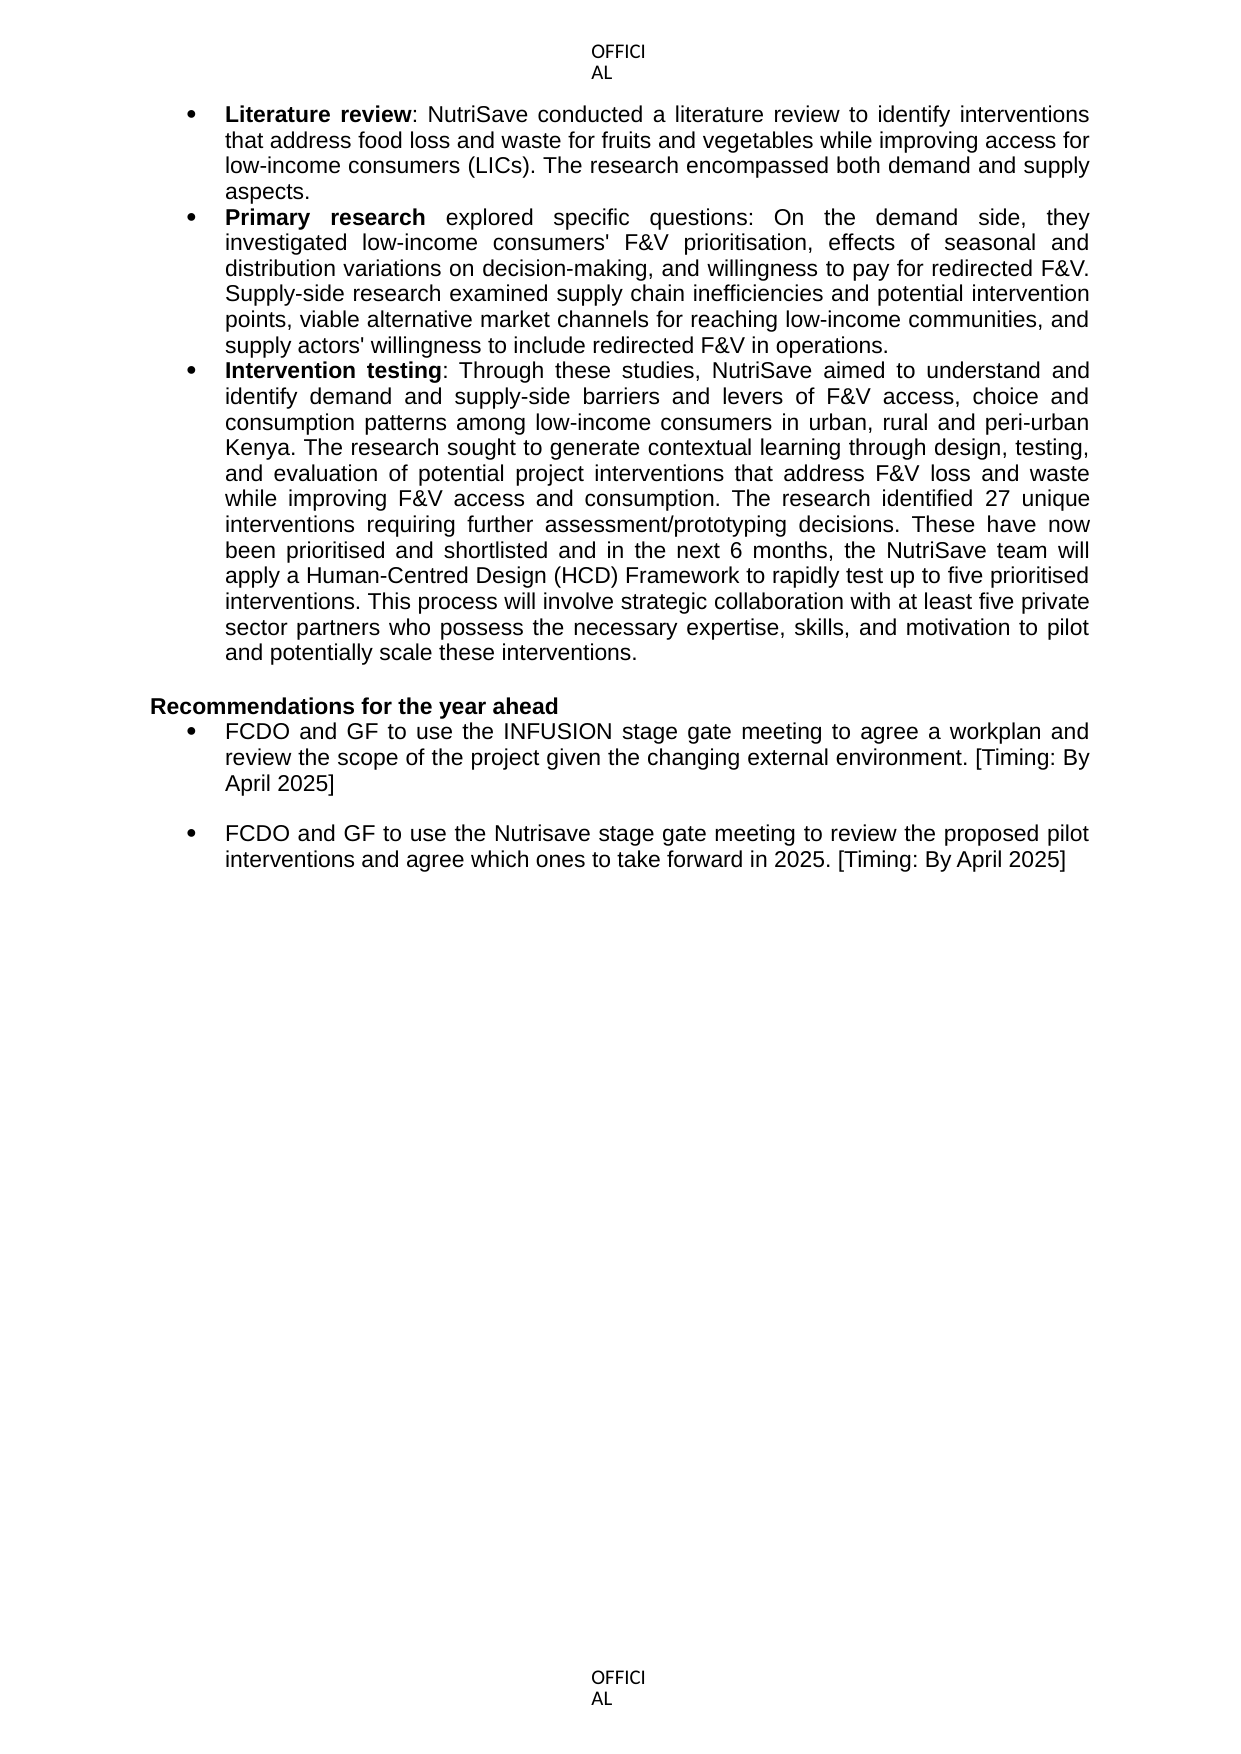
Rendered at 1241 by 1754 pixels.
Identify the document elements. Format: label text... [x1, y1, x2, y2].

text Recommendations for the year ahead [150, 693, 1090, 719]
list Primary research explored specific questions: On the demand side, they investigated low-income consumers' F&V prioritisation, effects of seasonal and distribution variations on decision-making, and willingness to pay for redirected F&V. Supply-side research examined supply chain inefficiencies and potential intervention points, viable alternative market channels for reaching low-income communities, and supply actors' willingness to include redirected F&V in operations. [187, 204, 1090, 358]
list FCDO and GF to use the Nutrisave stage gate meeting to review the proposed pilot interventions and agree which ones to take forward in 2025. [Timing: By April 2025] [187, 821, 1090, 872]
list FCDO and GF to use the INFUSION stage gate meeting to agree a workplan and review the scope of the project given the changing external environment. [Timing: By April 2025] [187, 719, 1090, 796]
list Literature review: NutriSave conducted a literature review to identify interventions that address food loss and waste for fruits and vegetables while improving access for low-income consumers (LICs). The research encompassed both demand and supply aspects. [187, 102, 1090, 204]
list Intervention testing: Through these studies, NutriSave aimed to understand and identify demand and supply-side barriers and levers of F&V access, choice and consumption patterns among low-income consumers in urban, rural and peri-urban Kenya. The research sought to generate contextual learning through design, testing, and evaluation of potential project interventions that address F&V loss and waste while improving F&V access and consumption. The research identified 27 unique interventions requiring further assessment/prototyping decisions. These have now been prioritised and shortlisted and in the next 6 months, the NutriSave team will apply a Human-Centred Design (HCD) Framework to rapidly test up to five prioritised interventions. This process will involve strategic collaboration with at least five private sector partners who possess the necessary expertise, skills, and motivation to pilot and potentially scale these interventions. [187, 358, 1090, 665]
